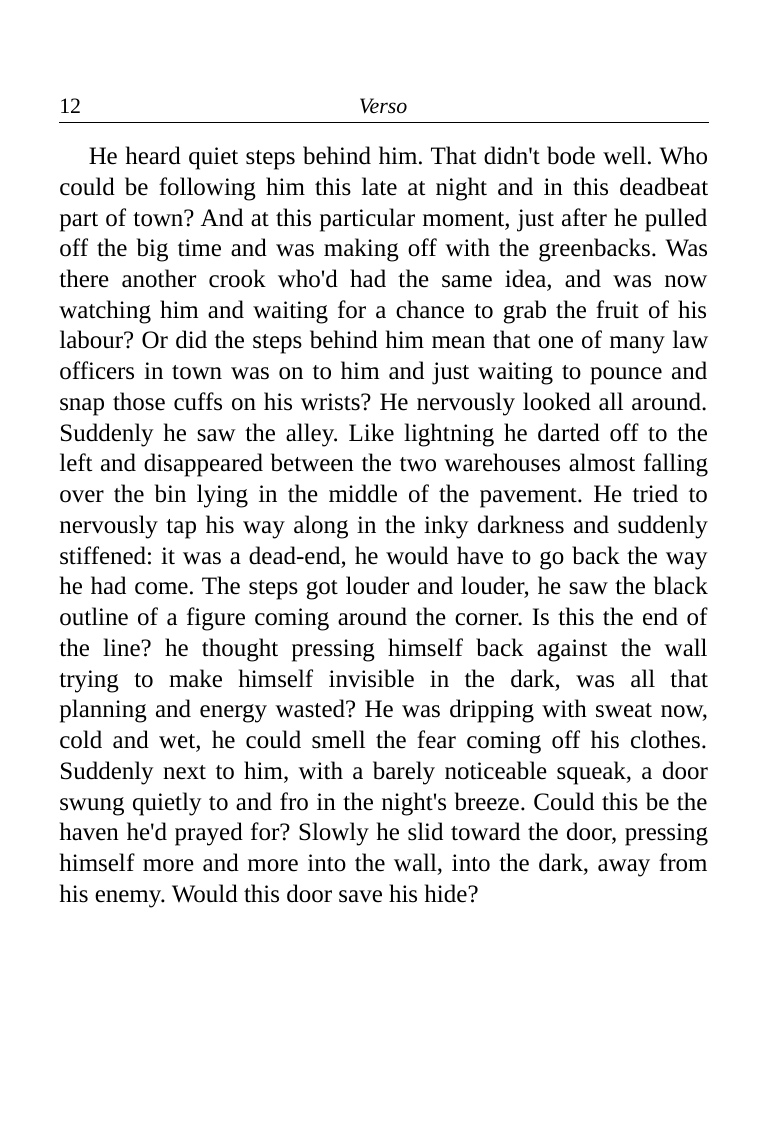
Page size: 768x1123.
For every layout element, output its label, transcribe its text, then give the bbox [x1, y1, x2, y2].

text He heard quiet steps behind him. That didn't bode well. Who could be following him this late at night and in this deadbeat part of town? And at this particular moment, just after he pulled off the big time and was making off with the greenbacks. Was there another crook who'd had the same idea, and was now watching him and waiting for a chance to grab the fruit of his labour? Or did the steps behind him mean that one of many law officers in town was on to him and just waiting to pounce and snap those cuffs on his wrists? He nervously looked all around. Suddenly he saw the alley. Like lightning he darted off to the left and disappeared between the two warehouses almost falling over the bin lying in the middle of the pavement. He tried to nervously tap his way along in the inky darkness and suddenly stiffened: it was a dead-end, he would have to go back the way he had come. The steps got louder and louder, he saw the black outline of a figure coming around the corner. Is this the end of the line? he thought pressing himself back against the wall trying to make himself invisible in the dark, was all that planning and energy wasted? He was dripping with sweat now, cold and wet, he could smell the fear coming off his clothes. Suddenly next to him, with a barely noticeable squeak, a door swung quietly to and fro in the night's breeze. Could this be the haven he'd prayed for? Slowly he slid toward the door, pressing himself more and more into the wall, into the dark, away from his enemy. Would this door save his hide? [59, 140, 709, 908]
